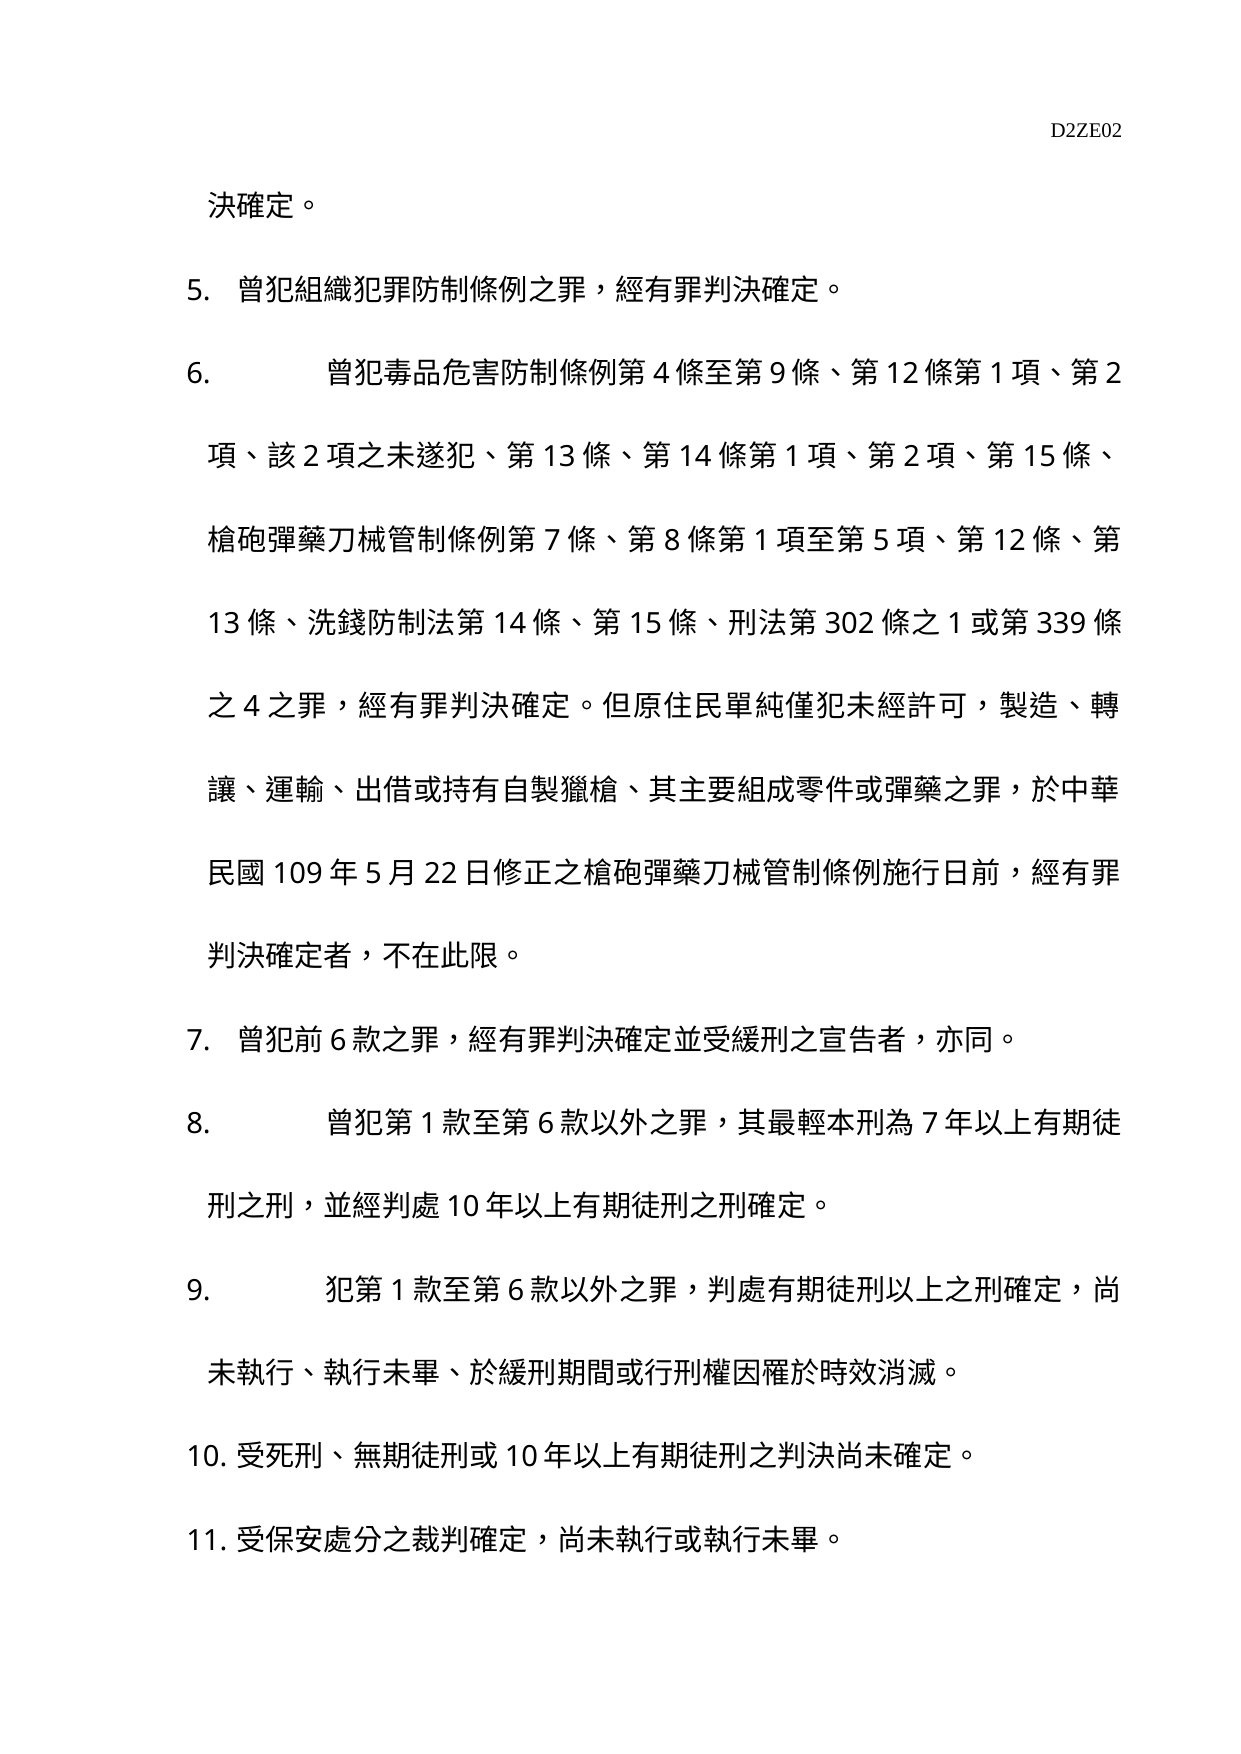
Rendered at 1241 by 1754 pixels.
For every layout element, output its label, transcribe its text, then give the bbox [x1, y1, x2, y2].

list 曾犯毒品危害防制條例第4條至第9條、第12條第1項、第2項、該2項之未遂犯、第13條、第14條第1項、第2項、第15條、槍砲彈藥刀械管制條例第7條、第8條第1項至第5項、第12條、第13條、洗錢防制法第14條、第15條、刑法第302條之1或第339條之4之罪，經有罪判決確定。但原住民單純僅犯未經許可，製造、轉讓、運輸、出借或持有自製獵槍、其主要組成零件或彈藥之罪，於中華民國109年5月22日修正之槍砲彈藥刀械管制條例施行日前，經有罪判決確定者，不在此限。 [186, 329, 1122, 996]
list 曾犯組織犯罪防制條例之罪，經有罪判決確定。 [186, 246, 1122, 329]
list 受死刑、無期徒刑或10年以上有期徒刑之判決尚未確定。 [186, 1412, 1122, 1496]
list 犯第1款至第6款以外之罪，判處有期徒刑以上之刑確定，尚未執行、執行未畢、於緩刑期間或行刑權因罹於時效消滅。 [186, 1246, 1122, 1412]
list 曾犯前6款之罪，經有罪判決確定並受緩刑之宣告者，亦同。 [186, 996, 1122, 1079]
list 曾犯國家安全法第7條第1項至第4項、第8條第1項至第3項、第12條第1項、第2項、國家機密保護法第32條第1項、第2項、第4項、第33條第1項、第2項、第4項、第34條第1項至第4項、國家情報工作法第30條第1項至第4項、第30條之1、第31條、反滲透法第3條、第4條、第5條第3項、第6條或第7條之罪，經有罪判決確定。 [186, 162, 1122, 246]
list 曾犯第1款至第6款以外之罪，其最輕本刑為7年以上有期徒刑之刑，並經判處10年以上有期徒刑之刑確定。 [186, 1079, 1122, 1246]
list 受保安處分之裁判確定，尚未執行或執行未畢。 [186, 1496, 1122, 1579]
